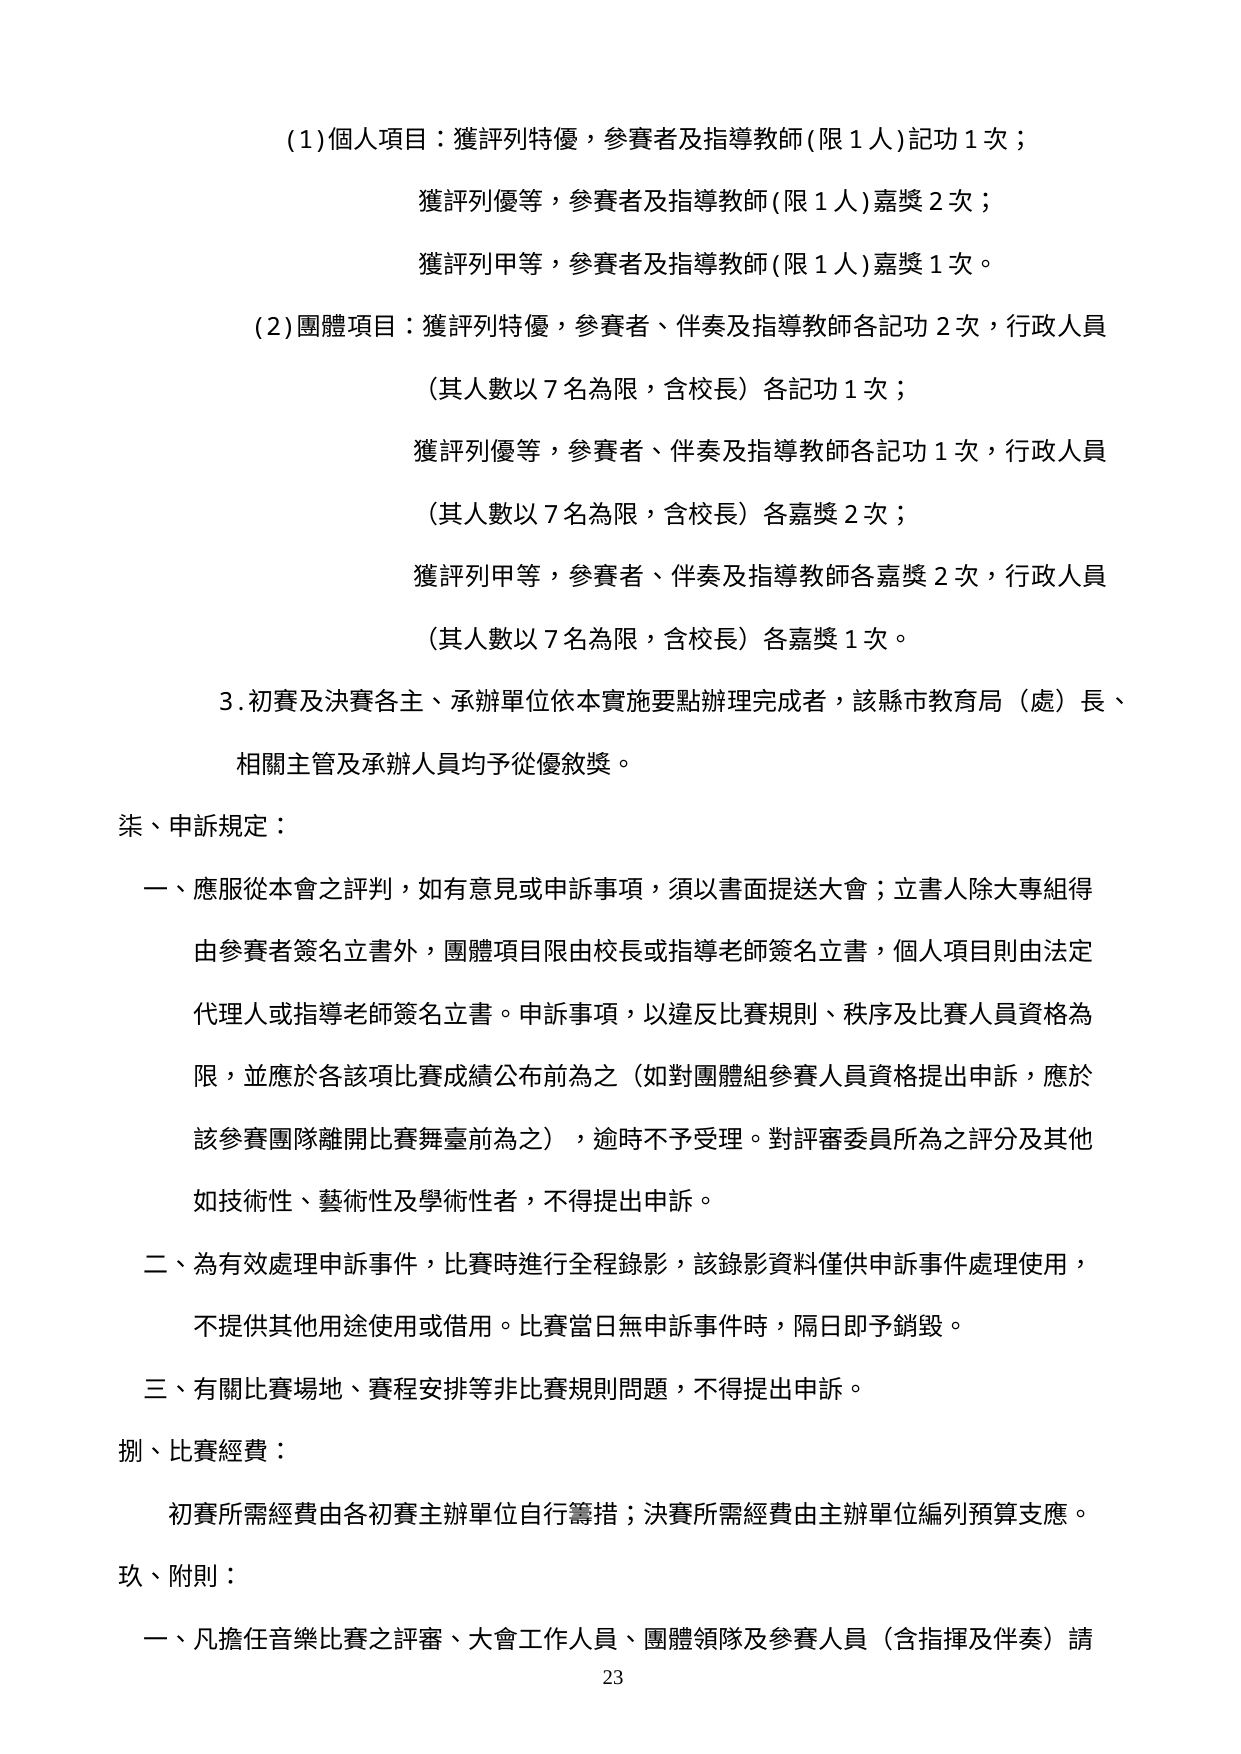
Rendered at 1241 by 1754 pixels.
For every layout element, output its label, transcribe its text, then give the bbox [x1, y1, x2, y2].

text 二、為有效處理申訴事件，比賽時進行全程錄影，該錄影資料僅供申訴事件處理使用，不提供其他用途使用或借用。比賽當日無申訴事件時，隔日即予銷毀。 [143, 1221, 1107, 1346]
text 初賽所需經費由各初賽主辦單位自行籌措；決賽所需經費由主辦單位編列預算支應。 [168, 1471, 1107, 1533]
text 三、有關比賽場地、賽程安排等非比賽規則問題，不得提出申訴。 [143, 1346, 1107, 1408]
text 捌、比賽經費： [118, 1408, 1107, 1471]
text 獲評列甲等，參賽者及指導教師(限1人)嘉獎1次。 [118, 221, 1107, 283]
text 玖、附則： [118, 1533, 1107, 1596]
text 一、凡擔任音樂比賽之評審、大會工作人員、團體領隊及參賽人員（含指揮及伴奏）請 [143, 1596, 1107, 1658]
text 一、應服從本會之評判，如有意見或申訴事項，須以書面提送大會；立書人除大專組得由參賽者簽名立書外，團體項目限由校長或指導老師簽名立書，個人項目則由法定代理人或指導老師簽名立書。申訴事項，以違反比賽規則、秩序及比賽人員資格為限，並應於各該項比賽成績公布前為之（如對團體組參賽人員資格提出申訴，應於該參賽團隊離開比賽舞臺前為之），逾時不予受理。對評審委員所為之評分及其他如技術性、藝術性及學術性者，不得提出申訴。 [143, 846, 1107, 1221]
text 3.初賽及決賽各主、承辦單位依本實施要點辦理完成者，該縣市教育局（處）長、相關主管及承辦人員均予從優敘獎。 [218, 658, 1107, 783]
text (1)個人項目：獲評列特優，參賽者及指導教師(限1人)記功1次； [118, 96, 1107, 158]
text 獲評列優等，參賽者及指導教師(限1人)嘉獎2次； [118, 158, 1107, 221]
text 獲評列優等，參賽者、伴奏及指導教師各記功1次，行政人員（其人數以7名為限，含校長）各嘉獎2次； [413, 408, 1107, 533]
text 獲評列甲等，參賽者、伴奏及指導教師各嘉獎2次，行政人員（其人數以7名為限，含校長）各嘉獎1次。 [413, 533, 1107, 658]
text 柒、申訴規定： [118, 783, 1107, 846]
text (2)團體項目：獲評列特優，參賽者、伴奏及指導教師各記功2次，行政人員（其人數以7名為限，含校長）各記功1次； [251, 283, 1107, 408]
